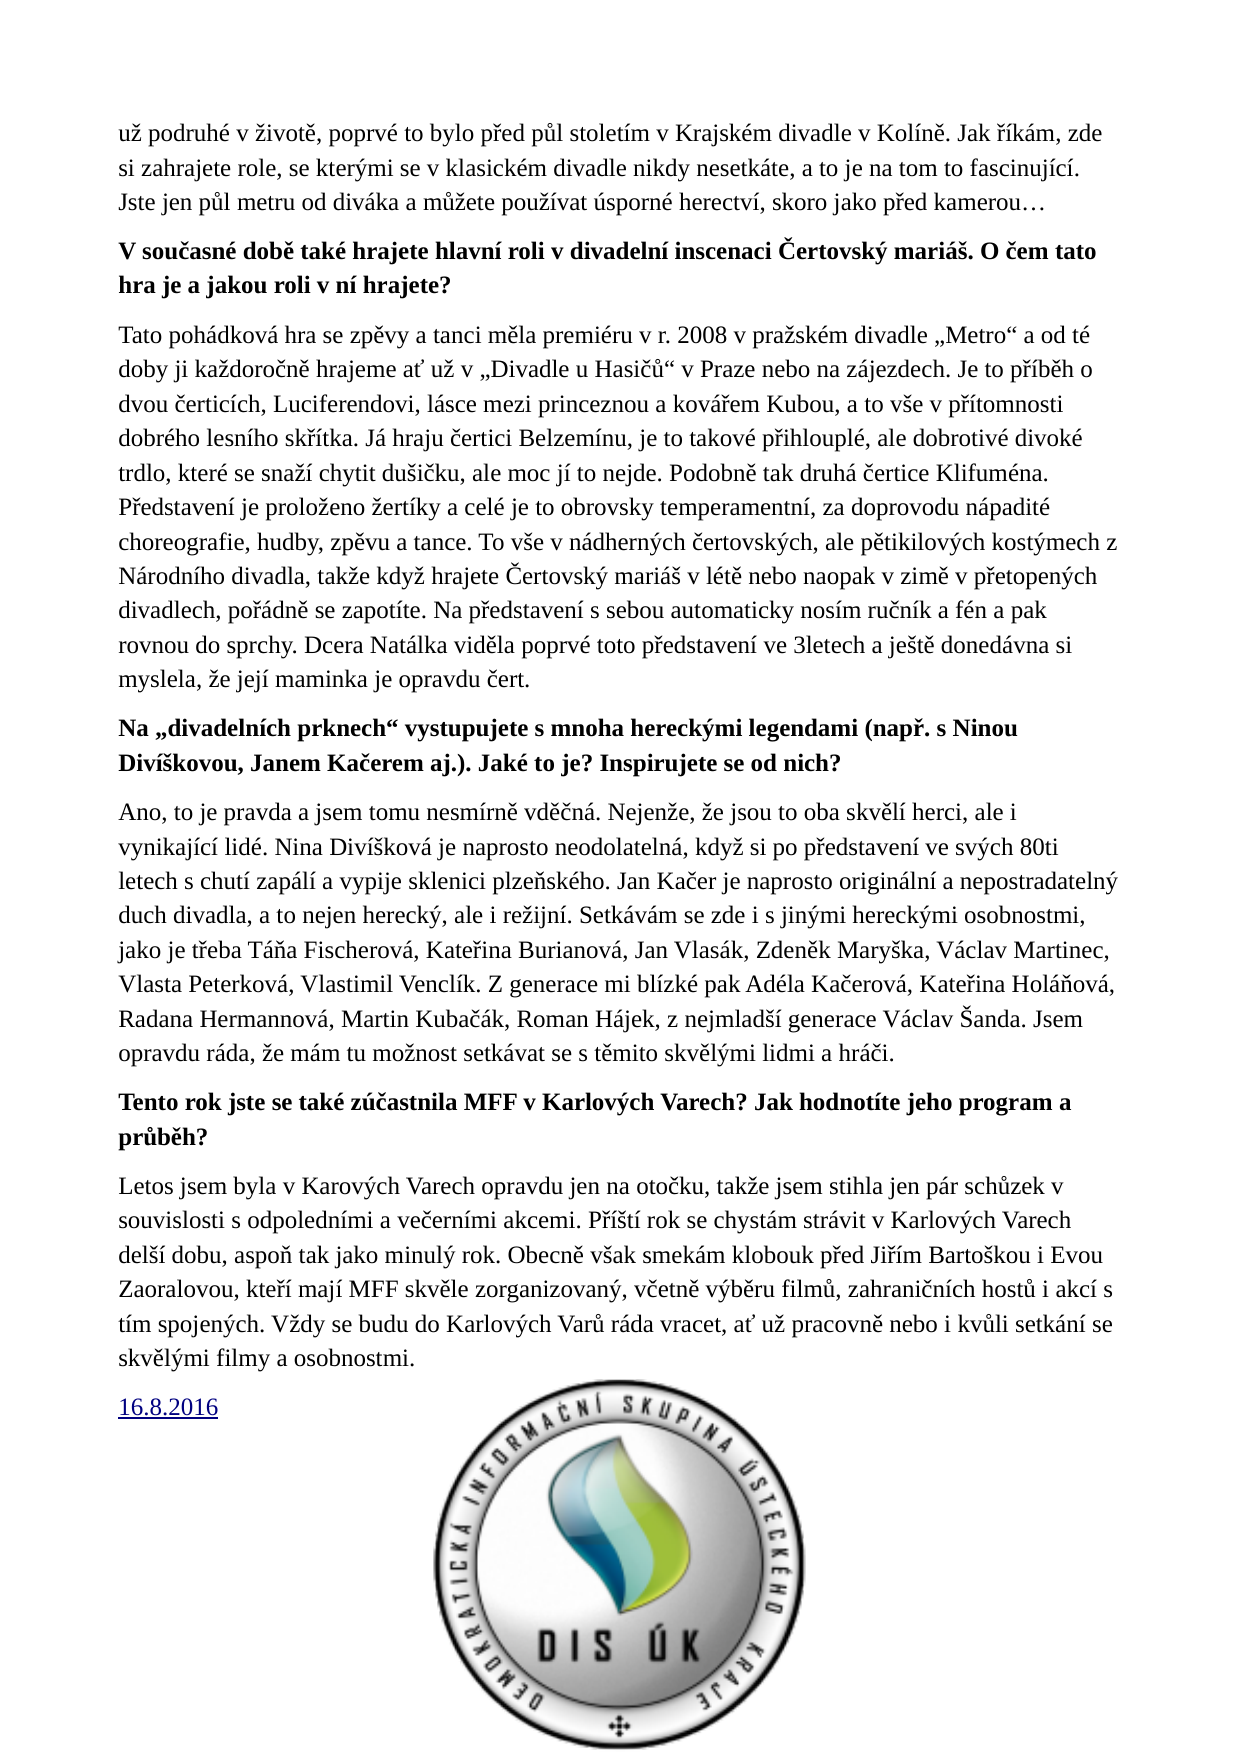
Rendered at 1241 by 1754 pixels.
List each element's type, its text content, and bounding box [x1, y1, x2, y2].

text Tato pohádková hra se zpěvy a tanci měla premiéru v r. 2008 v pražském divadle „Metro“ a od té doby ji každoročně hrajeme ať už v „Divadle u Hasičů“ v Praze nebo na zájezdech. Je to příběh o dvou čerticích, Luciferendovi, lásce mezi princeznou a kovářem Kubou, a to vše v přítomnosti dobrého lesního skřítka. Já hraju čertici Belzemínu, je to takové přihlouplé, ale dobrotivé divoké trdlo, které se snaží chytit dušičku, ale moc jí to nejde. Podobně tak druhá čertice Klifuména. Představení je proloženo žertíky a celé je to obrovsky temperamentní, za doprovodu nápadité choreografie, hudby, zpěvu a tance. To vše v nádherných čertovských, ale pětikilových kostýmech z Národního divadla, takže když hrajete Čertovský mariáš v létě nebo naopak v zimě v přetopených divadlech, pořádně se zapotíte. Na představení s sebou automaticky nosím ručník a fén a pak rovnou do sprchy. Dcera Natálka viděla poprvé toto představení ve 3letech a ještě donedávna si myslela, že její maminka je opravdu čert. [118, 320, 1122, 693]
text Ano, to je pravda a jsem tomu nesmírně vděčná. Nejenže, že jsou to oba skvělí herci, ale i vynikající lidé. Nina Divíšková je naprosto neodolatelná, když si po představení ve svých 80ti letech s chutí zapálí a vypije sklenici plzeňského. Jan Kačer je naprosto originální a nepostradatelný duch divadla, a to nejen herecký, ale i režijní. Setkávám se zde i s jinými hereckými osobnostmi, jako je třeba Táňa Fischerová, Kateřina Burianová, Jan Vlasák, Zdeněk Maryška, Václav Martinec, Vlasta Peterková, Vlastimil Venclík. Z generace mi blízké pak Adéla Kačerová, Kateřina Holáňová, Radana Hermannová, Martin Kubačák, Roman Hájek, z nejmladší generace Václav Šanda. Jsem opravdu ráda, že mám tu možnost setkávat se s těmito skvělými lidmi a hráči. [118, 797, 1122, 1067]
text Letos jsem byla v Karových Varech opravdu jen na otočku, takže jsem stihla jen pár schůzek v souvislosti s odpoledními a večerními akcemi. Příští rok se chystám strávit v Karlových Varech delší dobu, aspoň tak jako minulý rok. Obecně však smekám klobouk před Jiřím Bartoškou i Evou Zaoralovou, kteří mají MFF skvěle zorganizovaný, včetně výběru filmů, zahraničních hostů i akcí s tím spojených. Vždy se budu do Karlových Varů ráda vracet, ať už pracovně nebo i kvůli setkání se skvělými filmy a osobnostmi. [118, 1171, 1122, 1372]
text [808, 1392, 1122, 1421]
text Tento rok jste se také zúčastnila MFF v Karlových Varech? Jak hodnotíte jeho program a průběh? [118, 1087, 1122, 1151]
picture [432, 1379, 808, 1754]
text už podruhé v životě, poprvé to bylo před půl stoletím v Krajském divadle v Kolíně. Jak říkám, zde si zahrajete role, se kterými se v klasickém divadle nikdy nesetkáte, a to je na tom to fascinující. Jste jen půl metru od diváka a můžete používat úsporné herectví, skoro jako před kamerou… [118, 118, 1122, 216]
text Na „divadelních prknech“ vystupujete s mnoha hereckými legendami (např. s Ninou Divíškovou, Janem Kačerem aj.). Jaké to je? Inspirujete se od nich? [118, 713, 1122, 777]
text 16.8.2016 [118, 1392, 432, 1421]
text V současné době také hrajete hlavní roli v divadelní inscenaci Čertovský mariáš. O čem tato hra je a jakou roli v ní hrajete? [118, 236, 1122, 299]
